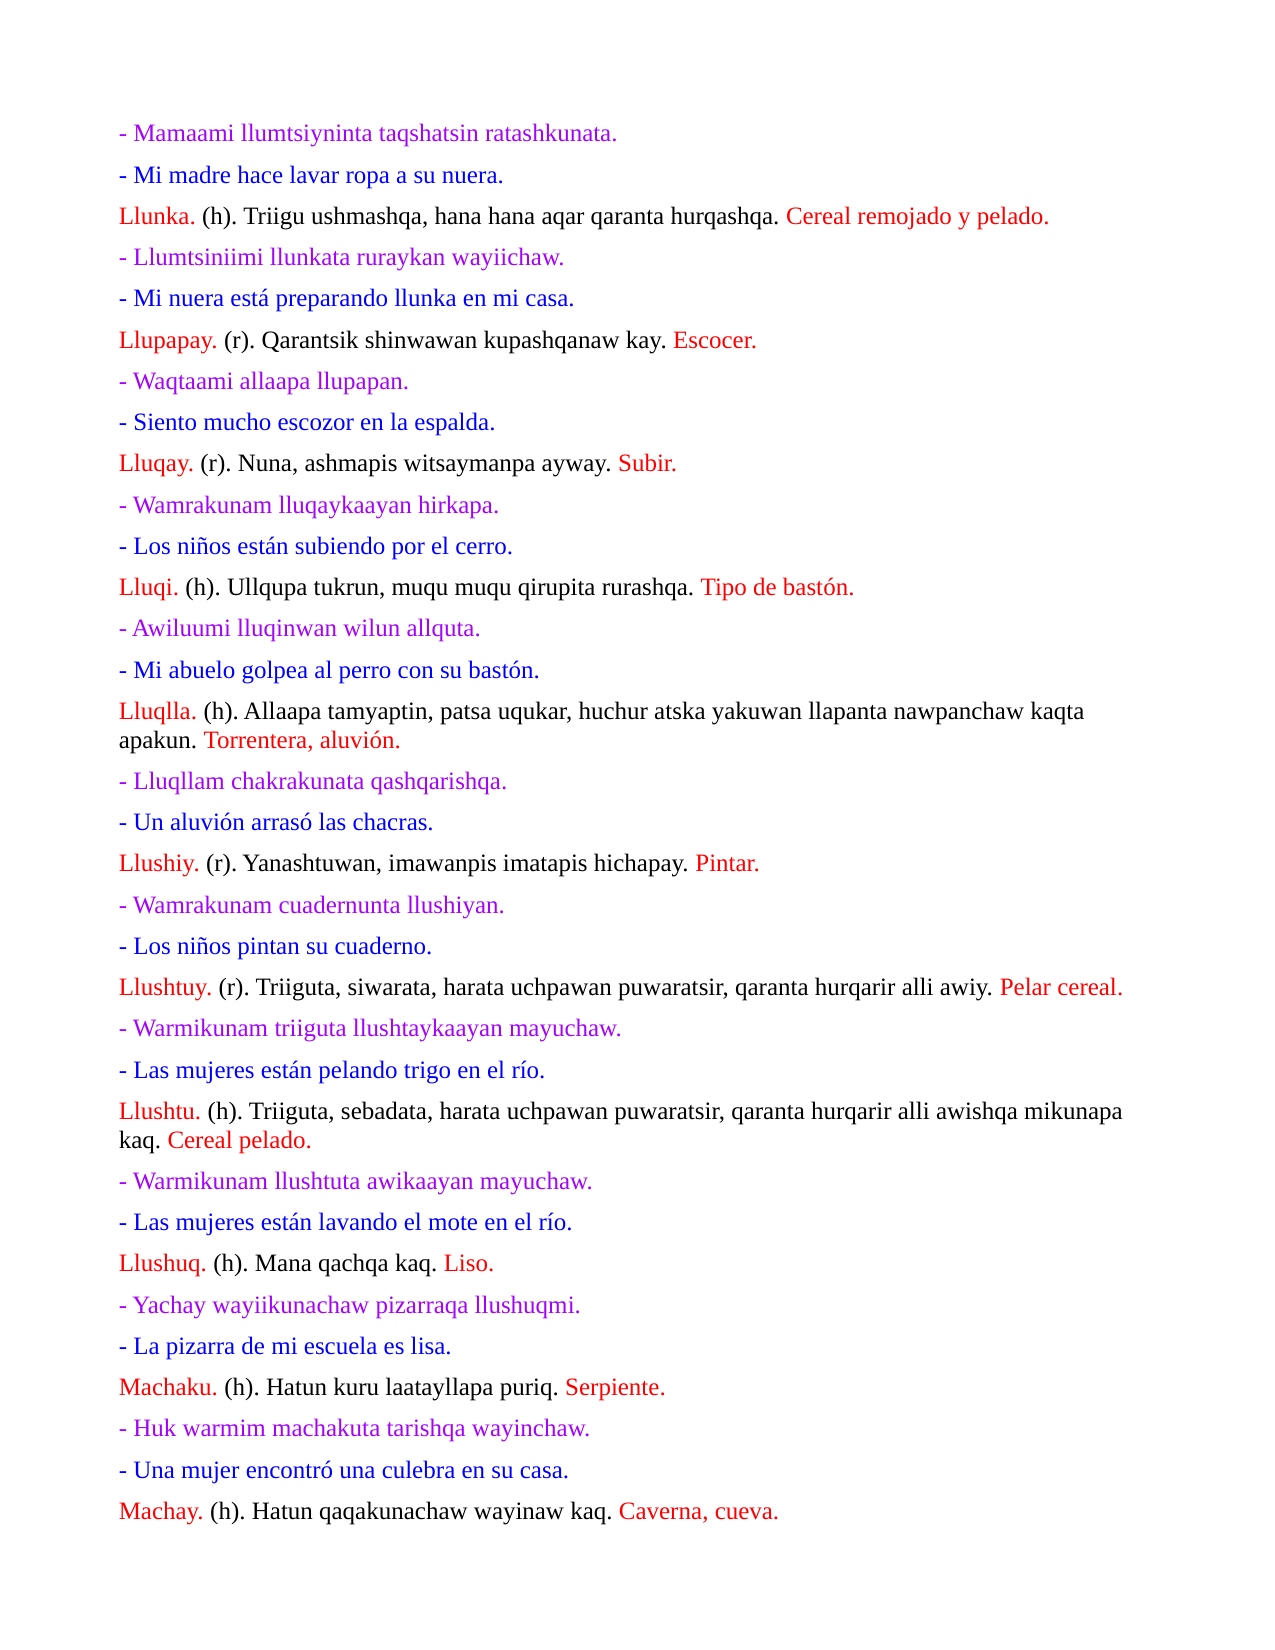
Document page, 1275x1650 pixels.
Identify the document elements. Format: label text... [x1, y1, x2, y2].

text - Waqtaami allaapa llupapan. [118, 366, 1156, 395]
text - La pizarra de mi escuela es lisa. [118, 1331, 1156, 1360]
text - Mi abuelo golpea al perro con su bastón. [118, 655, 1156, 683]
text - Llumtsiniimi llunkata ruraykan wayiichaw. [118, 242, 1156, 271]
text - Awiluumi lluqinwan wilun allquta. [118, 613, 1156, 642]
text Lluqay. (r). Nuna, ashmapis witsaymanpa ayway. Subir. [118, 448, 1156, 477]
text Lluqi. (h). Ullqupa tukrun, muqu muqu qirupita rurashqa. Tipo de bastón. [118, 572, 1156, 601]
text - Un aluvión arrasó las chacras. [118, 807, 1156, 836]
text Llushiy. (r). Yanashtuwan, imawanpis imatapis hichapay. Pintar. [118, 848, 1156, 877]
text Llushtuy. (r). Triiguta, siwarata, harata uchpawan puwaratsir, qaranta hurqarir alli awiy. Pelar cereal. [118, 972, 1156, 1001]
text - Los niños están subiendo por el cerro. [118, 531, 1156, 560]
text Lluqlla. (h). Allaapa tamyaptin, patsa uqukar, huchur atska yakuwan llapanta nawpanchaw kaqta apakun. Torrentera, aluvión. [118, 696, 1156, 753]
text - Mi madre hace lavar ropa a su nuera. [118, 160, 1156, 188]
text Llupapay. (r). Qarantsik shinwawan kupashqanaw kay. Escocer. [118, 325, 1156, 353]
text Llushtu. (h). Triiguta, sebadata, harata uchpawan puwaratsir, qaranta hurqarir alli awishqa mikunapa kaq. Cereal pelado. [118, 1096, 1156, 1153]
text - Siento mucho escozor en la espalda. [118, 407, 1156, 436]
text - Lluqllam chakrakunata qashqarishqa. [118, 766, 1156, 795]
text - Las mujeres están lavando el mote en el río. [118, 1207, 1156, 1236]
text - Wamrakunam cuadernunta llushiyan. [118, 890, 1156, 918]
text - Mi nuera está preparando llunka en mi casa. [118, 283, 1156, 312]
text Llunka. (h). Triigu ushmashqa, hana hana aqar qaranta hurqashqa. Cereal remojado y pelado. [118, 201, 1156, 230]
text - Los niños pintan su cuaderno. [118, 931, 1156, 960]
text - Mamaami llumtsiyninta taqshatsin ratashkunata. [118, 118, 1156, 147]
text Machay. (h). Hatun qaqakunachaw wayinaw kaq. Caverna, cueva. [118, 1496, 1156, 1525]
text - Huk warmim machakuta tarishqa wayinchaw. [118, 1413, 1156, 1442]
text - Warmikunam llushtuta awikaayan mayuchaw. [118, 1166, 1156, 1195]
text - Warmikunam triiguta llushtaykaayan mayuchaw. [118, 1013, 1156, 1042]
text Machaku. (h). Hatun kuru laatayllapa puriq. Serpiente. [118, 1372, 1156, 1401]
text Llushuq. (h). Mana qachqa kaq. Liso. [118, 1248, 1156, 1277]
text - Una mujer encontró una culebra en su casa. [118, 1455, 1156, 1483]
text - Wamrakunam lluqaykaayan hirkapa. [118, 490, 1156, 518]
text - Yachay wayiikunachaw pizarraqa llushuqmi. [118, 1290, 1156, 1318]
text - Las mujeres están pelando trigo en el río. [118, 1055, 1156, 1083]
